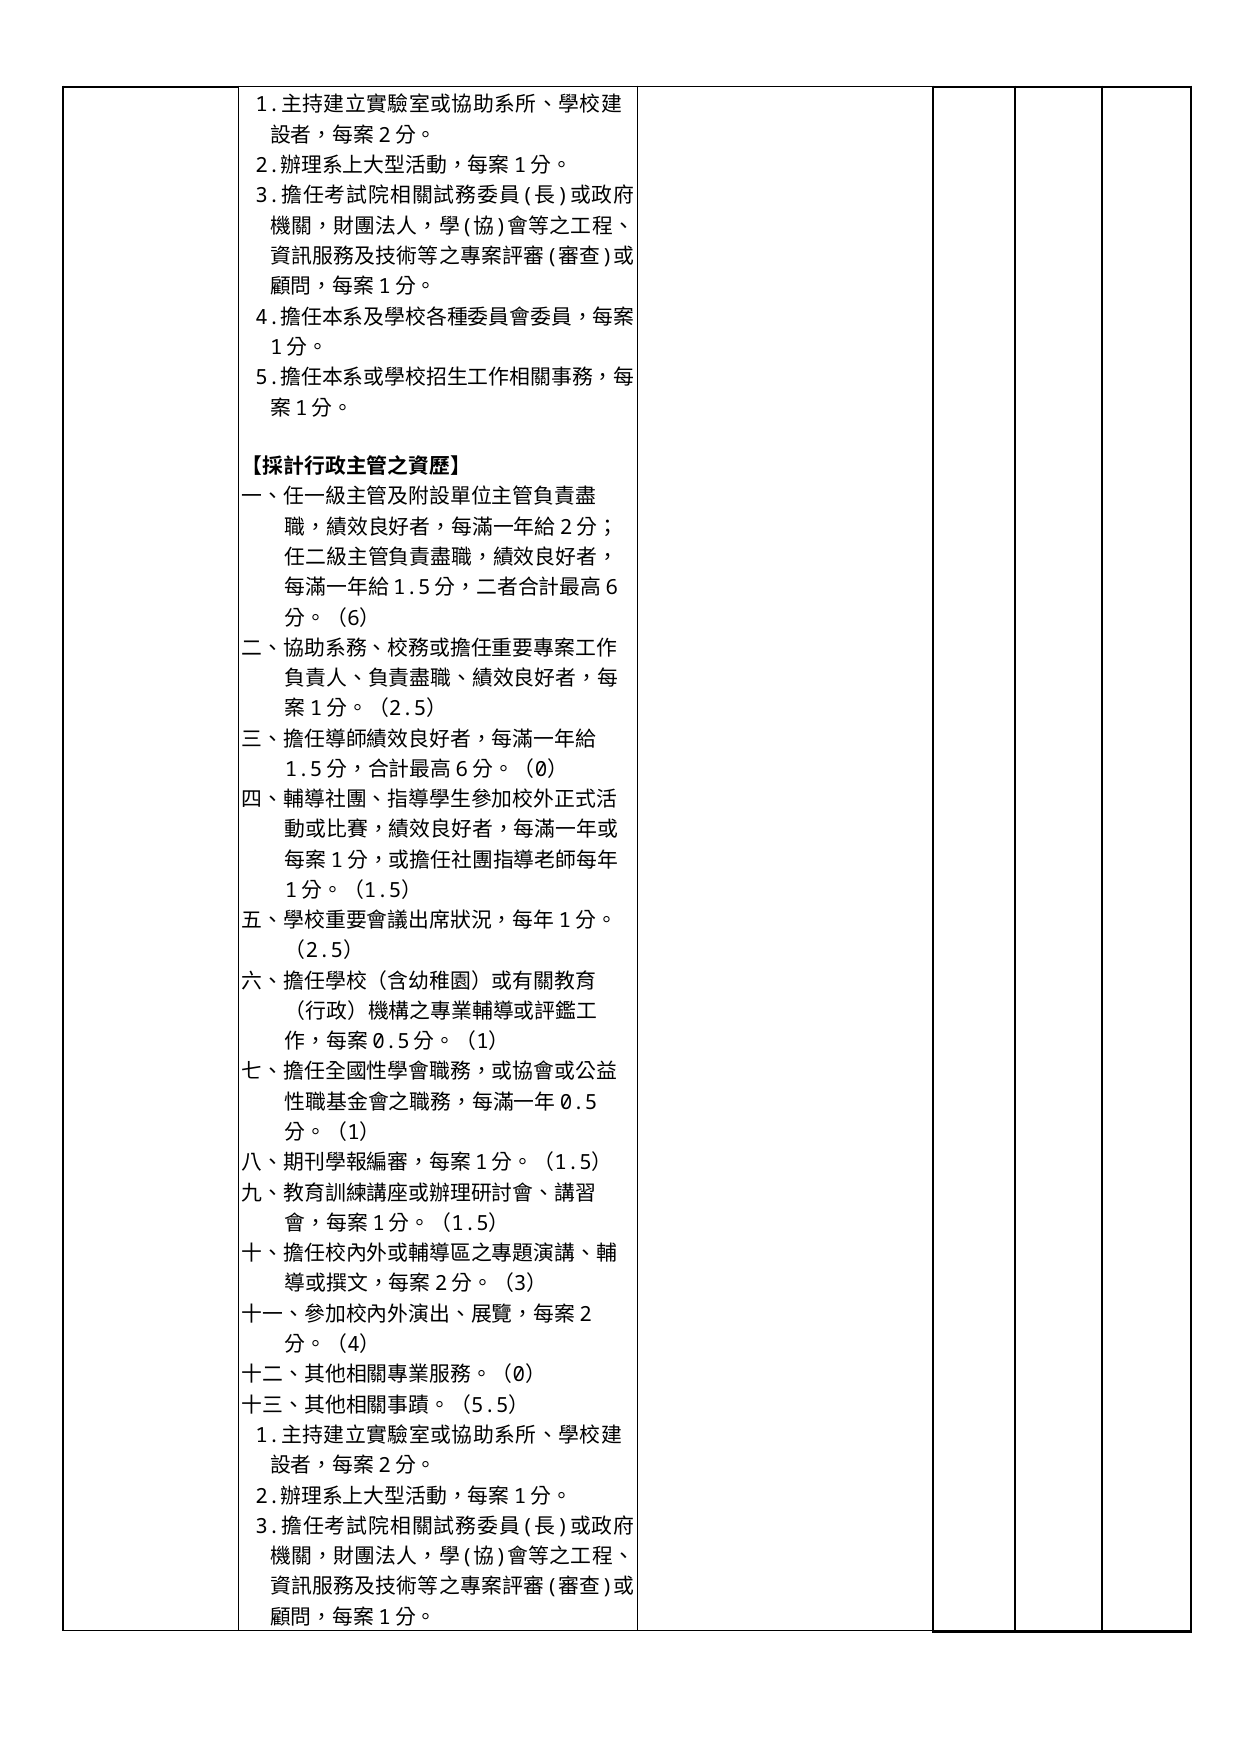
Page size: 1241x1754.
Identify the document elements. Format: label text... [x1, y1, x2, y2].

table_cell [638, 87, 932, 1630]
table_cell [64, 88, 238, 1630]
table_cell [1103, 88, 1190, 1630]
table_cell [1016, 88, 1101, 1630]
table_cell [934, 88, 1014, 1630]
table_cell 1.主持建立實驗室或協助系所、學校建設者，每案2分。 2.辦理系上大型活動，每案1分。 3.擔任考試院相關試務委員(長)或政府機關，財團法人，學(協)會等之工程、資訊服務及技術等之專案評審(審查)或顧問，每案1分。 4.擔任本系及學校各種委員會委員，每案1分。 5.擔任本系或學校招生工作相關事務，每案1分。 【採計行政主管之資歷】 一、任一級主管及附設單位主管負責盡職，績效良好者，每滿一年給2分；任二級主管負責盡職，績效良好者，每滿一年給1.5分，二者合計最高6分。（6） 二、協助系務、校務或擔任重要專案工作負責人、負責盡職、績效良好者，每案1分。（2.5） 三、擔任導師績效良好者，每滿一年給1.5分，合計最高6分。（0） 四、輔導社團、指導學生參加校外正式活動或比賽，績效良好者，每滿一年或每案1分，或擔任社團指導老師每年1分。（1.5） 五、學校重要會議出席狀況，每年1分。（2.5） 六、擔任學校（含幼稚園）或有關教育（行政）機構之專業輔導或評鑑工作，每案0.5分。（1） 七、擔任全國性學會職務，或協會或公益性職基金會之職務，每滿一年0.5分。（1） 八、期刊學報編審，每案1分。（1.5） 九、教育訓練講座或辦理研討會、講習會，每案1分。（1.5） 十、擔任校內外或輔導區之專題演講、輔導或撰文，每案2分。（3） 十一、參加校內外演出、展覽，每案2分。（4） 十二、其他相關專業服務。（0） 十三、其他相關事蹟。（5.5） 1.主持建立實驗室或協助系所、學校建設者，每案2分。 2.辦理系上大型活動，每案1分。 3.擔任考試院相關試務委員(長)或政府機關，財團法人，學(協)會等之工程、資訊服務及技術等之專案評審(審查)或顧問，每案1分。 [239, 87, 637, 1630]
